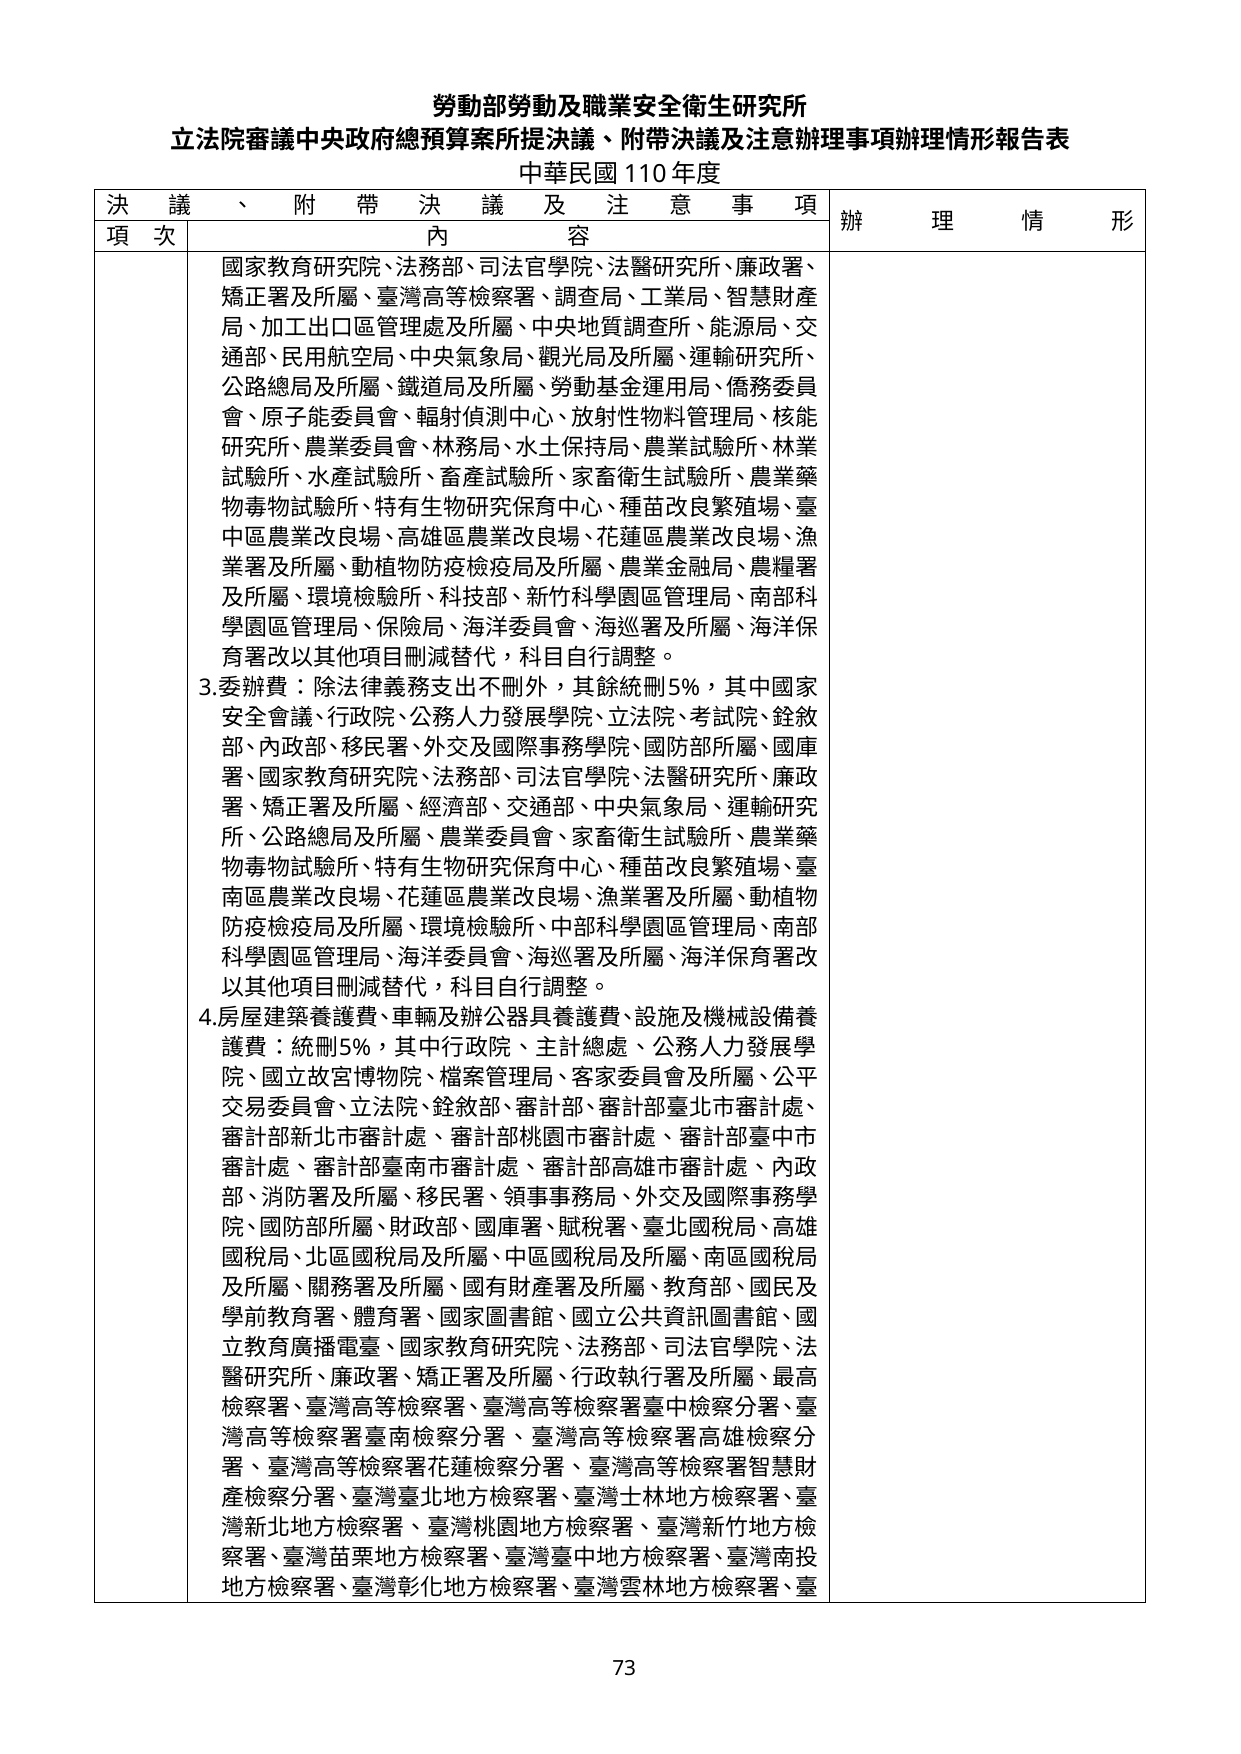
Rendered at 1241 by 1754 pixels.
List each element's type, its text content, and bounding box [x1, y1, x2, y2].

table_cell [95, 252, 187, 1602]
table_cell 國家教育研究院、法務部、司法官學院、法醫研究所、廉政署、矯正署及所屬、臺灣高等檢察署、調查局、工業局、智慧財產局、加工出口區管理處及所屬、中央地質調查所、能源局、交通部、民用航空局、中央氣象局、觀光局及所屬、運輸研究所、公路總局及所屬、鐵道局及所屬、勞動基金運用局、僑務委員會、原子能委員會、輻射偵測中心、放射性物料管理局、核能研究所、農業委員會、林務局、水土保持局、農業試驗所、林業試驗所、水產試驗所、畜產試驗所、家畜衛生試驗所、農業藥物毒物試驗所、特有生物研究保育中心、種苗改良繁殖場、臺中區農業改良場、高雄區農業改良場、花蓮區農業改良場、漁業署及所屬、動植物防疫檢疫局及所屬、農業金融局、農糧署及所屬、環境檢驗所、科技部、新竹科學園區管理局、南部科學園區管理局、保險局、海洋委員會、海巡署及所屬、海洋保育署改以其他項目刪減替代，科目自行調整。 3.委辦費：除法律義務支出不刪外，其餘統刪5%，其中國家安全會議、行政院、公務人力發展學院、立法院、考試院、銓敘部、內政部、移民署、外交及國際事務學院、國防部所屬、國庫署、國家教育研究院、法務部、司法官學院、法醫研究所、廉政署、矯正署及所屬、經濟部、交通部、中央氣象局、運輸研究所、公路總局及所屬、農業委員會、家畜衛生試驗所、農業藥物毒物試驗所、特有生物研究保育中心、種苗改良繁殖場、臺南區農業改良場、花蓮區農業改良場、漁業署及所屬、動植物防疫檢疫局及所屬、環境檢驗所、中部科學園區管理局、南部科學園區管理局、海洋委員會、海巡署及所屬、海洋保育署改以其他項目刪減替代，科目自行調整。 4.房屋建築養護費、車輛及辦公器具養護費、設施及機械設備養護費：統刪5%，其中行政院、主計總處、公務人力發展學院、國立故宮博物院、檔案管理局、客家委員會及所屬、公平交易委員會、立法院、銓敘部、審計部、審計部臺北市審計處、審計部新北市審計處、審計部桃園市審計處、審計部臺中市審計處、審計部臺南市審計處、審計部高雄市審計處、內政部、消防署及所屬、移民署、領事事務局、外交及國際事務學院、國防部所屬、財政部、國庫署、賦稅署、臺北國稅局、高雄國稅局、北區國稅局及所屬、中區國稅局及所屬、南區國稅局及所屬、關務署及所屬、國有財產署及所屬、教育部、國民及學前教育署、體育署、國家圖書館、國立公共資訊圖書館、國立教育廣播電臺、國家教育研究院、法務部、司法官學院、法醫研究所、廉政署、矯正署及所屬、行政執行署及所屬、最高檢察署、臺灣高等檢察署、臺灣高等檢察署臺中檢察分署、臺灣高等檢察署臺南檢察分署、臺灣高等檢察署高雄檢察分署、臺灣高等檢察署花蓮檢察分署、臺灣高等檢察署智慧財產檢察分署、臺灣臺北地方檢察署、臺灣士林地方檢察署、臺灣新北地方檢察署、臺灣桃園地方檢察署、臺灣新竹地方檢察署、臺灣苗栗地方檢察署、臺灣臺中地方檢察署、臺灣南投地方檢察署、臺灣彰化地方檢察署、臺灣雲林地方檢察署、臺 [188, 252, 829, 1602]
table_cell 內 容 [188, 221, 829, 251]
table_cell 項次 [95, 221, 187, 251]
table_header 決議、附帶決議及注意事項 [95, 190, 829, 220]
table_cell [830, 252, 1145, 1602]
table_header 辦理情形 [830, 190, 1145, 251]
